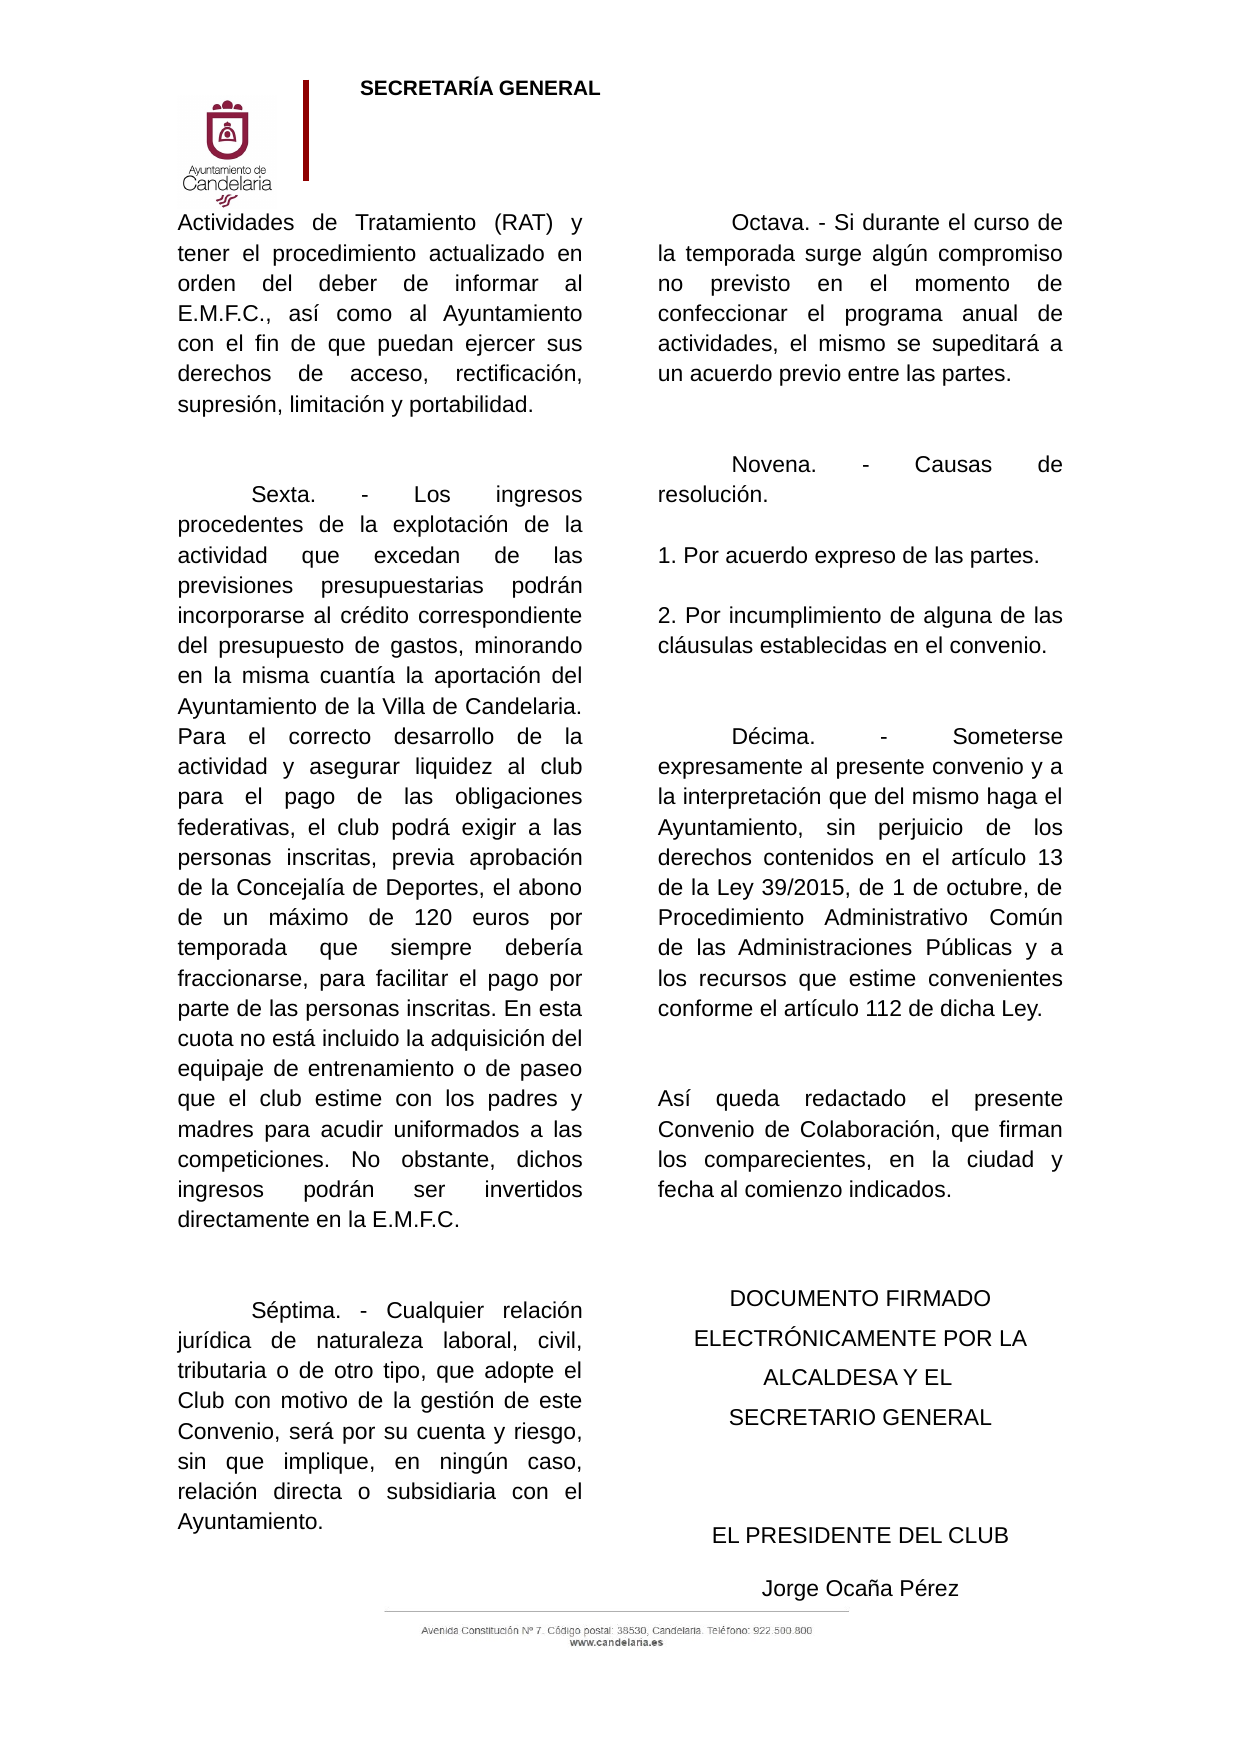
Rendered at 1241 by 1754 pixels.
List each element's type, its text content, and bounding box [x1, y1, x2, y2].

text Jorge Ocaña Pérez [658, 1575, 1063, 1601]
text Novena. - Causas de resolución. [658, 451, 1063, 508]
text 2. Por incumplimiento de alguna de las cláusulas establecidas en el convenio. [658, 602, 1063, 659]
text DOCUMENTO FIRMADO ELECTRÓNICAMENTE POR LA ALCALDESA Y EL [658, 1285, 1063, 1391]
text Así queda redactado el presente Convenio de Colaboración, que firman los comparecientes, en la ciudad y fecha al comienzo indicados. [658, 1085, 1063, 1202]
text Actividades de Tratamiento (RAT) y tener el procedimiento actualizado en orden del deber de informar al E.M.F.C., así como al Ayuntamiento con el fin de que puedan ejercer sus derechos de acceso, rectificación, supresión, limitación y portabilidad. [177, 209, 583, 417]
text Décima. - Someterse expresamente al presente convenio y a la interpretación que del mismo haga el Ayuntamiento, sin perjuicio de los derechos contenidos en el artículo 13 de la Ley 39/2015, de 1 de octubre, de Procedimiento Administrativo Común de las Administraciones Públicas y a los recursos que estime convenientes conforme el artículo 112 de dicha Ley. [658, 723, 1063, 1021]
subtitle EL PRESIDENTE DEL CLUB [658, 1522, 1063, 1548]
text Octava. - Si durante el curso de la temporada surge algún compromiso no previsto en el momento de confeccionar el programa anual de actividades, el mismo se supeditará a un acuerdo previo entre las partes. [658, 209, 1063, 387]
text Séptima. - Cualquier relación jurídica de naturaleza laboral, civil, tributaria o de otro tipo, que adopte el Club con motivo de la gestión de este Convenio, será por su cuenta y riesgo, sin que implique, en ningún caso, relación directa o subsidiaria con el Ayuntamiento. [177, 1297, 583, 1535]
text Sexta. - Los ingresos procedentes de la explotación de la actividad que excedan de las previsiones presupuestarias podrán incorporarse al crédito correspondiente del presupuesto de gastos, minorando en la misma cuantía la aportación del Ayuntamiento de la Villa de Candelaria. Para el correcto desarrollo de la actividad y asegurar liquidez al club para el pago de las obligaciones federativas, el club podrá exigir a las personas inscritas, previa aprobación de la Concejalía de Deportes, el abono de un máximo de 120 euros por temporada que siempre debería fraccionarse, para facilitar el pago por parte de las personas inscritas. En esta cuota no está incluido la adquisición del equipaje de entrenamiento o de paseo que el club estime con los padres y madres para acudir uniformados a las competiciones. No obstante, dichos ingresos podrán ser invertidos directamente en la E.M.F.C. [177, 481, 583, 1233]
text SECRETARIO GENERAL [658, 1404, 1063, 1430]
text 1. Por acuerdo expreso de las partes. [658, 542, 1063, 568]
